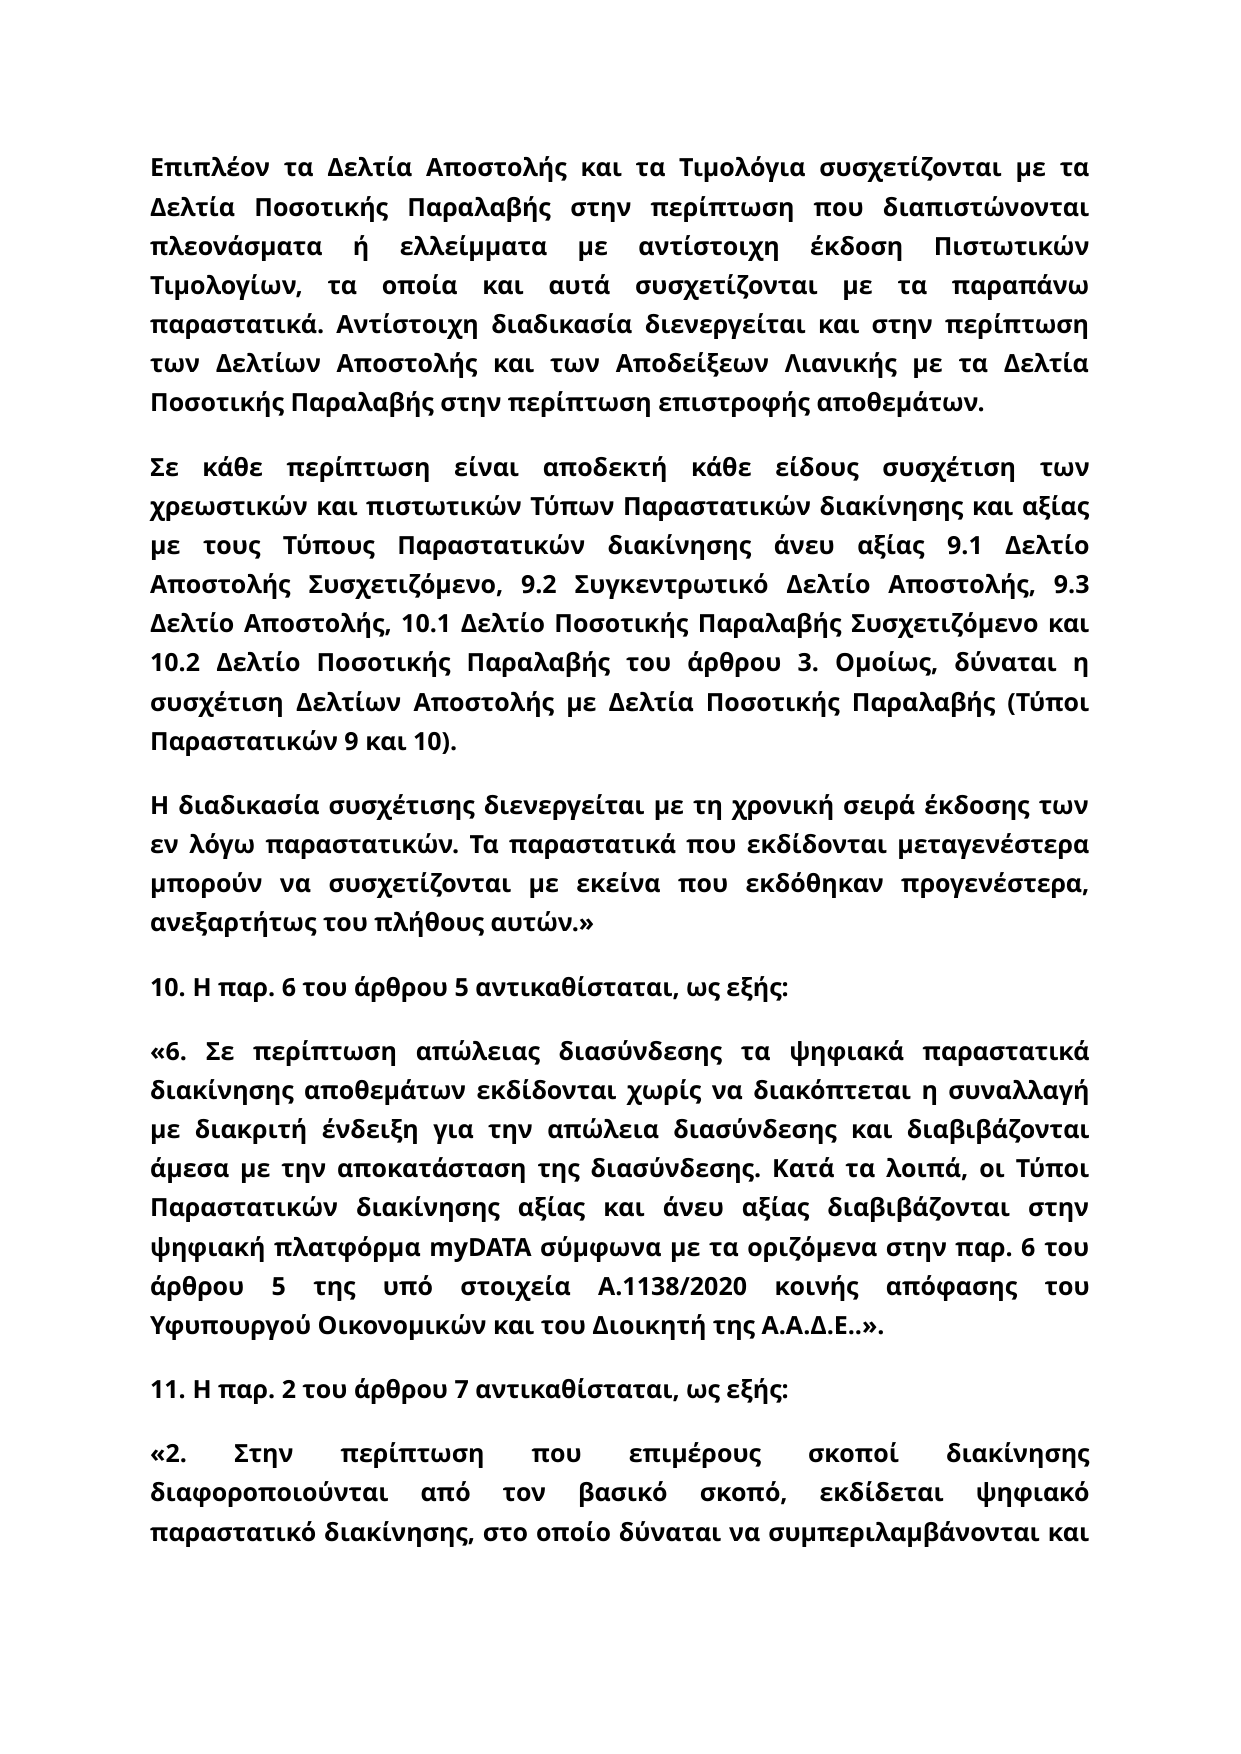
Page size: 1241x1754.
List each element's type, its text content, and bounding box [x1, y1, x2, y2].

text 11. Η παρ. 2 του άρθρου 7 αντικαθίσταται, ως εξής: [150, 1372, 1090, 1406]
text Επιπλέον τα Δελτία Αποστολής και τα Τιμολόγια συσχετίζονται με τα Δελτία Ποσοτικής Παραλαβής στην περίπτωση που διαπιστώνονται πλεονάσματα ή ελλείμματα με αντίστοιχη έκδοση Πιστωτικών Τιμολογίων, τα οποία και αυτά συσχετίζονται με τα παραπάνω παραστατικά. Αντίστοιχη διαδικασία διενεργείται και στην περίπτωση των Δελτίων Αποστολής και των Αποδείξεων Λιανικής με τα Δελτία Ποσοτικής Παραλαβής στην περίπτωση επιστροφής αποθεμάτων. [150, 150, 1090, 419]
text 10. Η παρ. 6 του άρθρου 5 αντικαθίσταται, ως εξής: [150, 969, 1090, 1003]
text «2. Στην περίπτωση που επιμέρους σκοποί διακίνησης διαφοροποιούνται από τον βασικό σκοπό, εκδίδεται ψηφιακό παραστατικό διακίνησης, στο οποίο δύναται να συμπεριλαμβάνονται και [150, 1436, 1090, 1548]
text Η διαδικασία συσχέτισης διενεργείται με τη χρονική σειρά έκδοσης των εν λόγω παραστατικών. Τα παραστατικά που εκδίδονται μεταγενέστερα μπορούν να συσχετίζονται με εκείνα που εκδόθηκαν προγενέστερα, ανεξαρτήτως του πλήθους αυτών.» [150, 787, 1090, 939]
text «6. Σε περίπτωση απώλειας διασύνδεσης τα ψηφιακά παραστατικά διακίνησης αποθεμάτων εκδίδονται χωρίς να διακόπτεται η συναλλαγή με διακριτή ένδειξη για την απώλεια διασύνδεσης και διαβιβάζονται άμεσα με την αποκατάσταση της διασύνδεσης. Κατά τα λοιπά, οι Τύποι Παραστατικών διακίνησης αξίας και άνευ αξίας διαβιβάζονται στην ψηφιακή πλατφόρμα myDATA σύμφωνα με τα οριζόμενα στην παρ. 6 του άρθρου 5 της υπό στοιχεία Α.1138/2020 κοινής απόφασης του Υφυπουργού Οικονομικών και του Διοικητή της Α.Α.Δ.Ε..». [150, 1033, 1090, 1342]
text Σε κάθε περίπτωση είναι αποδεκτή κάθε είδους συσχέτιση των χρεωστικών και πιστωτικών Τύπων Παραστατικών διακίνησης και αξίας με τους Τύπους Παραστατικών διακίνησης άνευ αξίας 9.1 Δελτίο Αποστολής Συσχετιζόμενο, 9.2 Συγκεντρωτικό Δελτίο Αποστολής, 9.3 Δελτίο Αποστολής, 10.1 Δελτίο Ποσοτικής Παραλαβής Συσχετιζόμενο και 10.2 Δελτίο Ποσοτικής Παραλαβής του άρθρου 3. Ομοίως, δύναται η συσχέτιση Δελτίων Αποστολής με Δελτία Ποσοτικής Παραλαβής (Τύποι Παραστατικών 9 και 10). [150, 449, 1090, 757]
